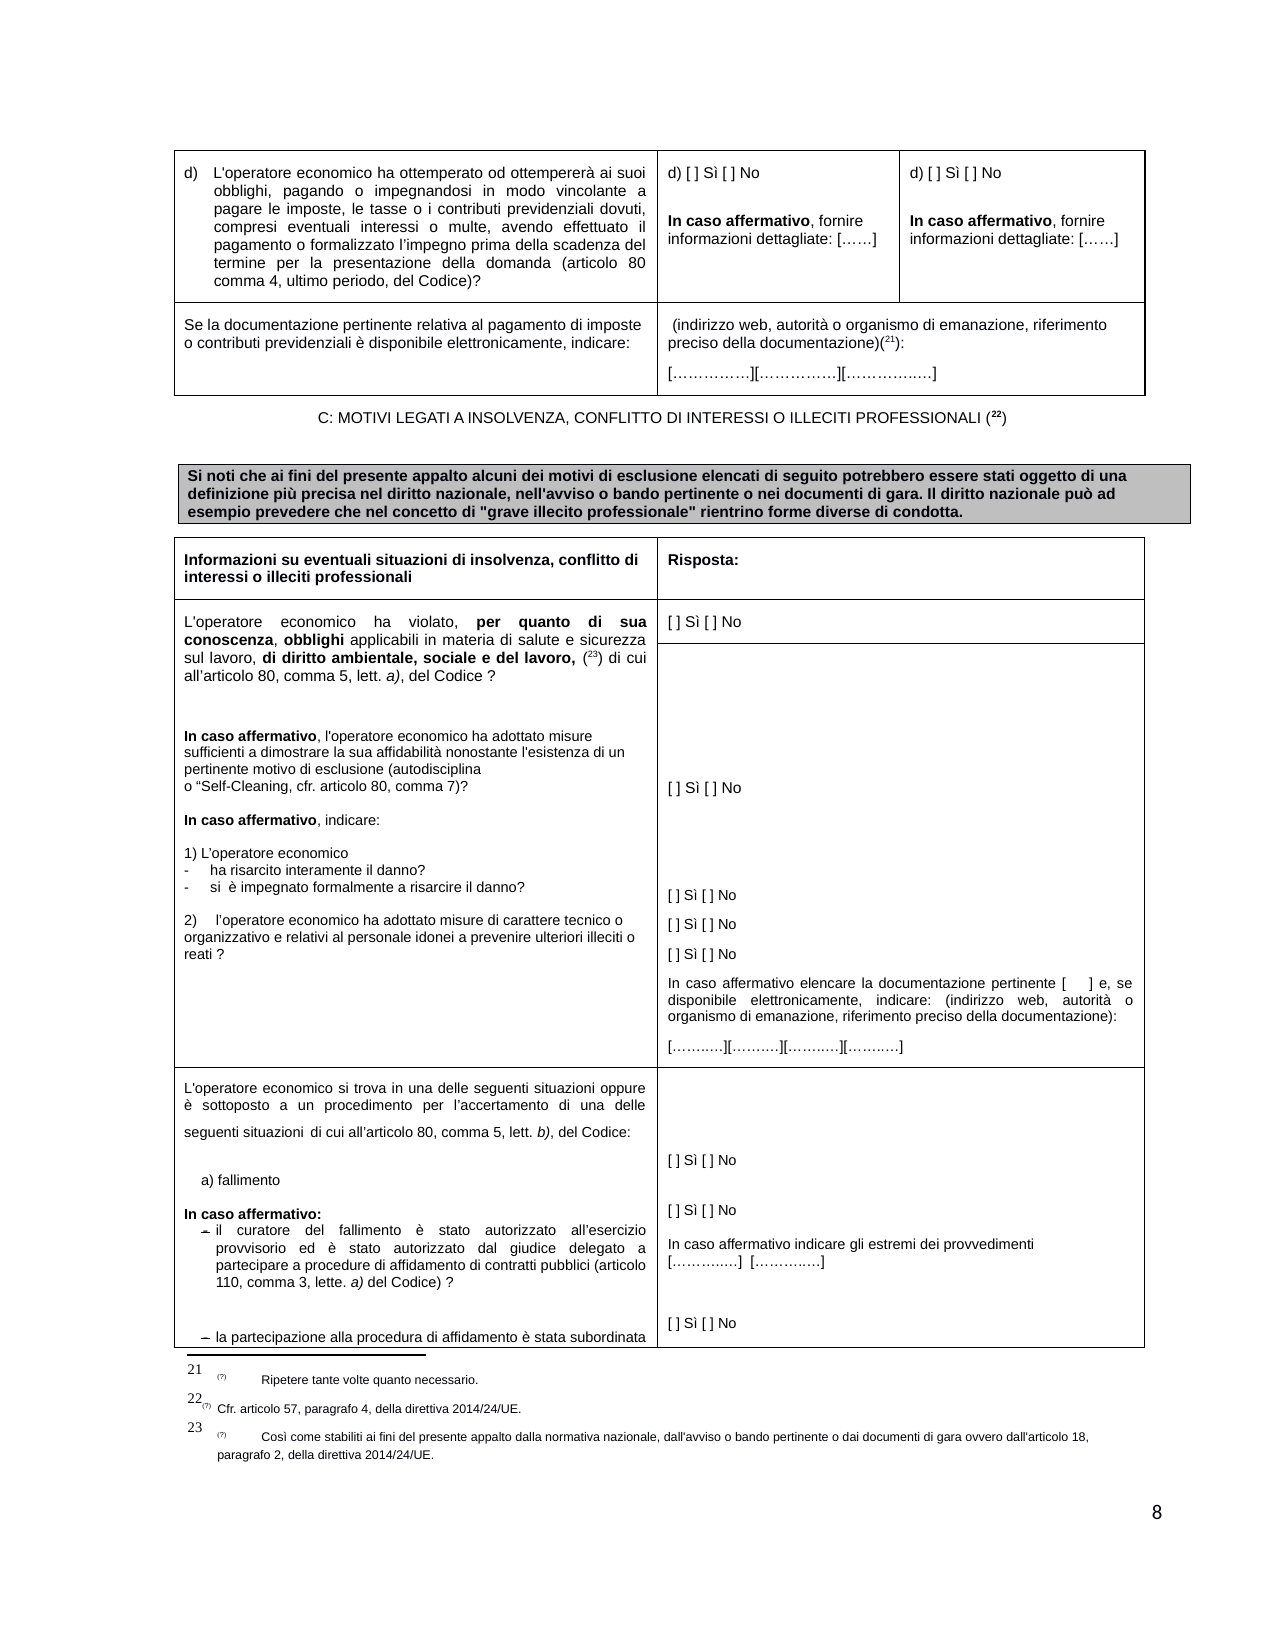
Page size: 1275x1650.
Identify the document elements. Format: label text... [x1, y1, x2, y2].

text Si noti che ai fini del presente appalto alcuni dei motivi di esclusione elencati di seguito potrebbero essere stati oggetto di una definizione più precisa nel diritto nazionale, nell'avviso o bando pertinente o nei documenti di gara. Il diritto nazionale può ad esempio prevedere che nel concetto di "grave illecito professionale" rientrino forme diverse di condotta. [179, 465, 1190, 523]
table_header Informazioni su eventuali situazioni di insolvenza, conflitto di interessi o illeciti professionali [175, 538, 657, 599]
table_cell d) [ ] Sì [ ] No In caso affermativo, fornire informazioni dettagliate: [……] [658, 151, 899, 302]
table_cell L'operatore economico si trova in una delle seguenti situazioni oppure è sottoposto a un procedimento per l’accertamento di una delle seguenti situazioni di cui all’articolo 80, comma 5, lett. b), del Codice: a) fallimento In caso affermativo: il curatore del fallimento è stato autorizzato all’esercizio provvisorio ed è stato autorizzato dal giudice delegato a partecipare a procedure di affidamento di contratti pubblici (articolo 110, comma 3, lette. a) del Codice) ? la partecipazione alla procedura di affidamento è stata subordinata [175, 1068, 657, 1347]
table_cell [ ] Sì [ ] No [ ] Sì [ ] No In caso affermativo indicare gli estremi dei provvedimenti [………..…] [………..…] [ ] Sì [ ] No [658, 1068, 1144, 1347]
table_header Risposta: [658, 538, 1144, 599]
table_cell Se la documentazione pertinente relativa al pagamento di imposte o contributi previdenziali è disponibile elettronicamente, indicare: [175, 303, 657, 395]
table_cell L'operatore economico ha violato, per quanto di sua conoscenza, obblighi applicabili in materia di salute e sicurezza sul lavoro, di diritto ambientale, sociale e del lavoro, () di cui all’articolo 80, comma 5, lett. a), del Codice ? In caso affermativo, l'operatore economico ha adottato misure sufficienti a dimostrare la sua affidabilità nonostante l'esistenza di un pertinente motivo di esclusione (autodisciplina o “Self-Cleaning, cfr. articolo 80, comma 7)? In caso affermativo, indicare: 1) L’operatore economico - ha risarcito interamente il danno? - si è impegnato formalmente a risarcire il danno? 2) l’operatore economico ha adottato misure di carattere tecnico o organizzativo e relativi al personale idonei a prevenire ulteriori illeciti o reati ? [175, 600, 657, 1067]
text (?) Cfr. articolo 57, paragrafo 4, della direttiva 2014/24/UE. [187, 1390, 1137, 1418]
table_cell [ ] Sì [ ] No [658, 600, 1144, 643]
table_cell [ ] Sì [ ] No [ ] Sì [ ] No [ ] Sì [ ] No [ ] Sì [ ] No In caso affermativo elencare la documentazione pertinente [ ] e, se disponibile elettronicamente, indicare: (indirizzo web, autorità o organismo di emanazione, riferimento preciso della documentazione): [……..…][…….…][……..…][……..…] [658, 644, 1144, 1067]
title C: motivi legati a insolvenza, conflitto di interessi o illeciti professionali () [187, 408, 1137, 426]
table_cell (indirizzo web, autorità o organismo di emanazione, riferimento preciso della documentazione)(): [……………][……………][…………..…] [658, 303, 1144, 395]
table_cell d) [ ] Sì [ ] No In caso affermativo, fornire informazioni dettagliate: [……] [900, 151, 1144, 302]
table_cell d) L'operatore economico ha ottemperato od ottempererà ai suoi obblighi, pagando o impegnandosi in modo vincolante a pagare le imposte, le tasse o i contributi previdenziali dovuti, compresi eventuali interessi o multe, avendo effettuato il pagamento o formalizzato l’impegno prima della scadenza del termine per la presentazione della domanda (articolo 80 comma 4, ultimo periodo, del Codice)? [175, 151, 657, 302]
